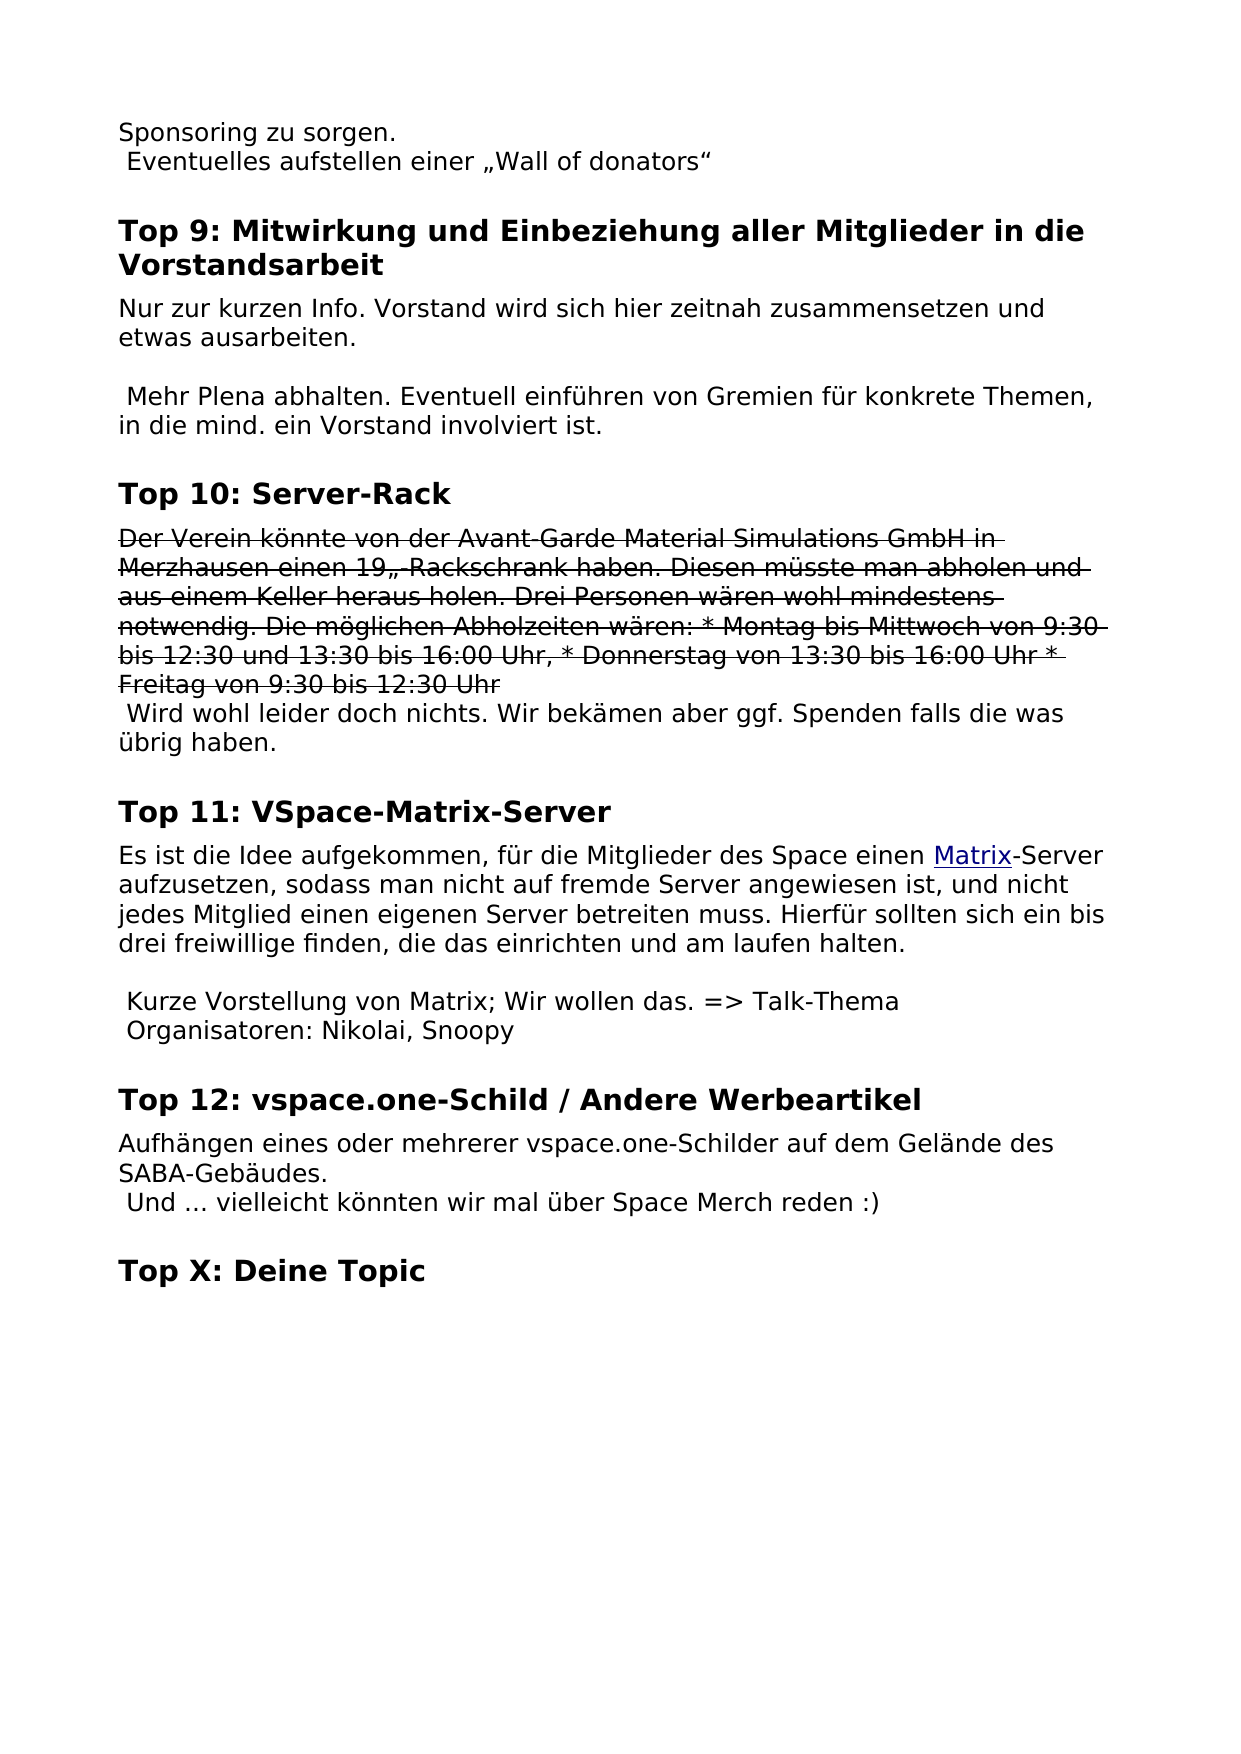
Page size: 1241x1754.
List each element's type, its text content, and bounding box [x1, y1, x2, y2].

text Aufhängen eines oder mehrerer vspace.one-Schilder auf dem Gelände des SABA-Gebäudes. Und ... vielleicht könnten wir mal über Space Merch reden :) [118, 1129, 1122, 1217]
subtitle Top X: Deine Topic [118, 1254, 1122, 1288]
subtitle Top 10: Server-Rack [118, 478, 1122, 512]
subtitle Top 11: VSpace-Matrix-Server [118, 795, 1122, 829]
text Sponsoring zu sorgen. Eventuelles aufstellen einer „Wall of donators“ [118, 118, 1122, 176]
subtitle Top 9: Mitwirkung und Einbeziehung aller Mitglieder in die Vorstandsarbeit [118, 214, 1122, 282]
text Der Verein könnte von der Avant-Garde Material Simulations GmbH in Merzhausen einen 19„-Rackschrank haben. Diesen müsste man abholen und aus einem Keller heraus holen. Drei Personen wären wohl mindestens notwendig. Die möglichen Abholzeiten wären: * Montag bis Mittwoch von 9:30 bis 12:30 und 13:30 bis 16:00 Uhr, * Donnerstag von 13:30 bis 16:00 Uhr * Freitag von 9:30 bis 12:30 Uhr Wird wohl leider doch nichts. Wir bekämen aber ggf. Spenden falls die was übrig haben. [118, 524, 1122, 757]
text Nur zur kurzen Info. Vorstand wird sich hier zeitnah zusammensetzen und etwas ausarbeiten. Mehr Plena abhalten. Eventuell einführen von Gremien für konkrete Themen, in die mind. ein Vorstand involviert ist. [118, 294, 1122, 440]
text Es ist die Idee aufgekommen, für die Mitglieder des Space einen Matrix-Server aufzusetzen, sodass man nicht auf fremde Server angewiesen ist, und nicht jedes Mitglied einen eigenen Server betreiten muss. Hierfür sollten sich ein bis drei freiwillige finden, die das einrichten und am laufen halten. Kurze Vorstellung von Matrix; Wir wollen das. => Talk-Thema Organisatoren: Nikolai, Snoopy [118, 841, 1122, 1046]
subtitle Top 12: vspace.one-Schild / Andere Werbeartikel [118, 1083, 1122, 1117]
